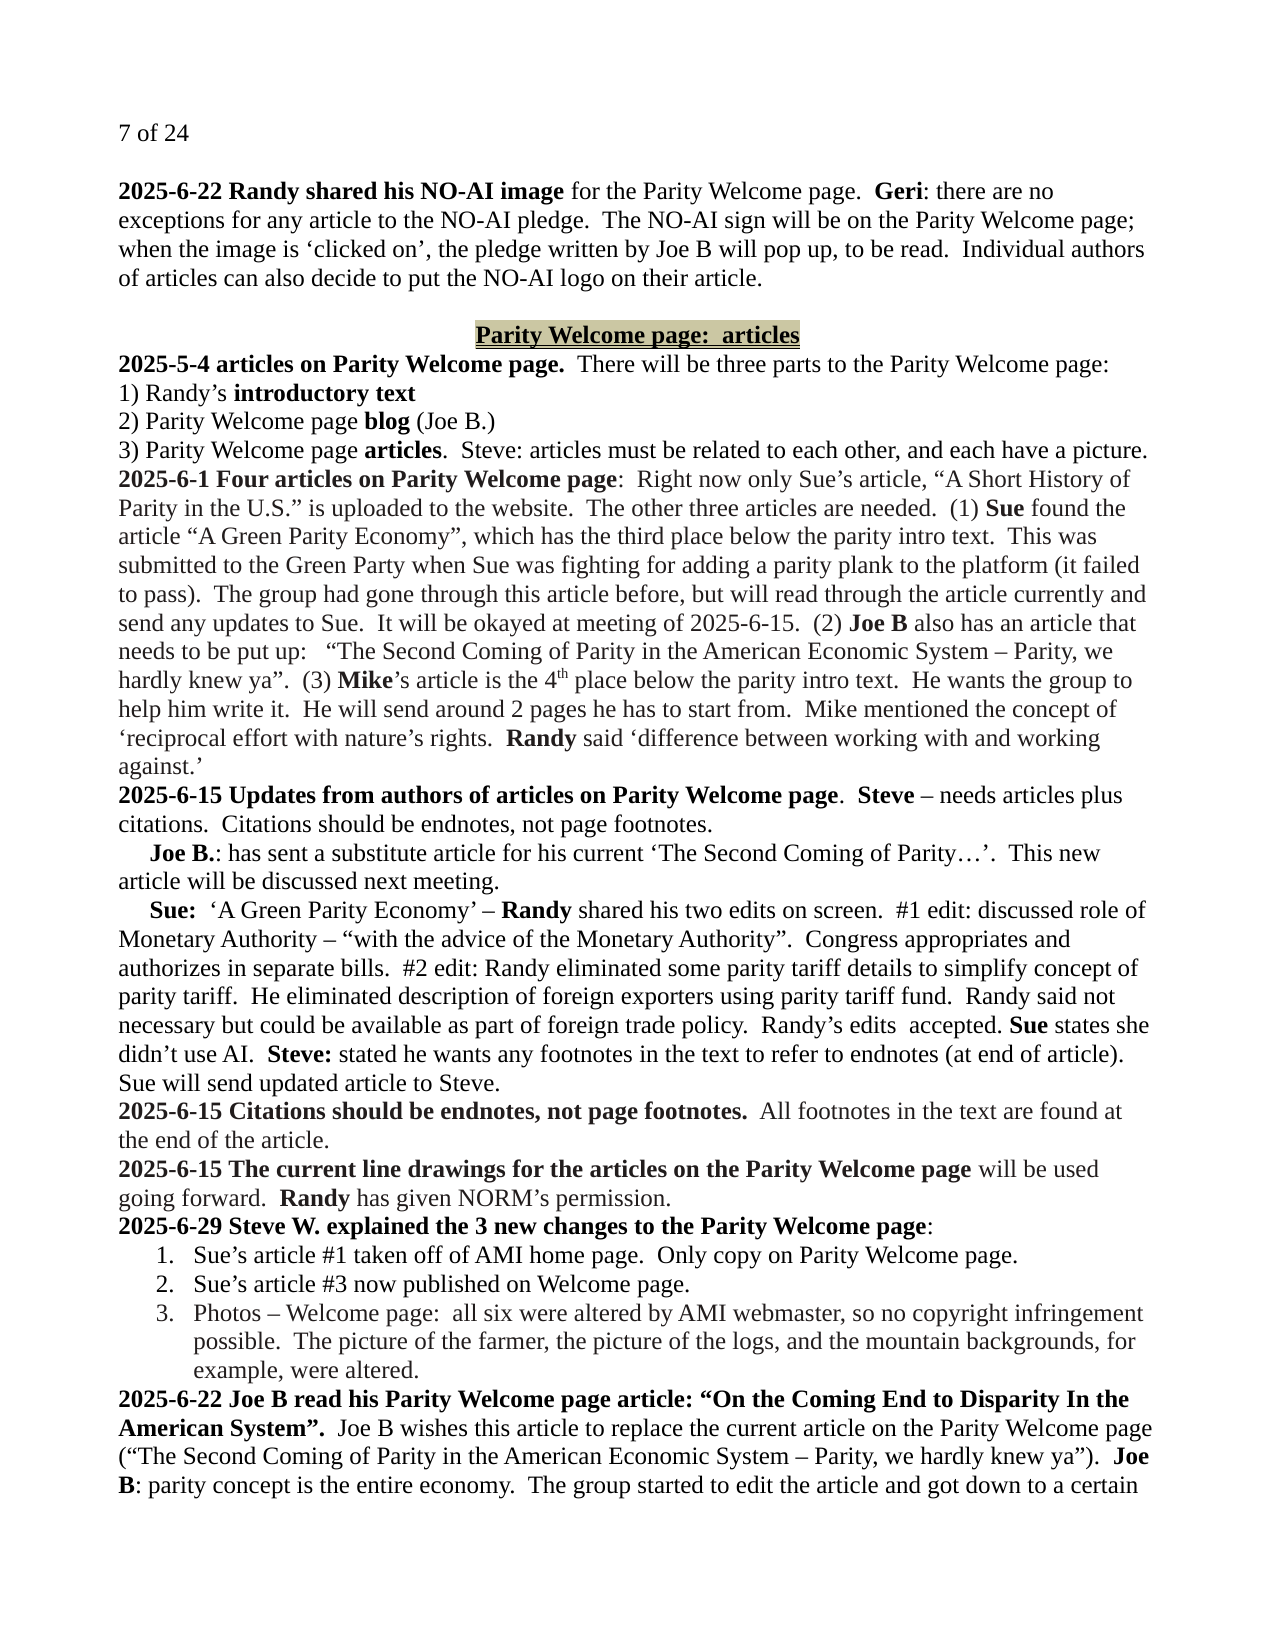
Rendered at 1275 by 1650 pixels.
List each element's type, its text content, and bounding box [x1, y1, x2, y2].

list Photos – Welcome page: all six were altered by AMI webmaster, so no copyright infringement possible. The picture of the farmer, the picture of the logs, and the mountain backgrounds, for example, were altered. [156, 1298, 1157, 1384]
text 2) Parity Welcome page blog (Joe B.) [118, 406, 1157, 435]
text 2025-6-15 The current line drawings for the articles on the Parity Welcome page will be used going forward. Randy has given NORM’s permission. [118, 1154, 1157, 1211]
text 2025-6-1 Four articles on Parity Welcome page: Right now only Sue’s article, “A Short History of Parity in the U.S.” is uploaded to the website. The other three articles are needed. (1) Sue found the article “A Green Parity Economy”, which has the third place below the parity intro text. This was submitted to the Green Party when Sue was fighting for adding a parity plank to the platform (it failed to pass). The group had gone through this article before, but will read through the article currently and send any updates to Sue. It will be okayed at meeting of 2025-6-15. (2) Joe B also has an article that needs to be put up: “The Second Coming of Parity in the American Economic System – Parity, we hardly knew ya”. (3) Mike’s article is the 4th place below the parity intro text. He wants the group to help him write it. He will send around 2 pages he has to start from. Mike mentioned the concept of ‘reciprocal effort with nature’s rights. Randy said ‘difference between working with and working against.’ [118, 464, 1157, 780]
text 2025-6-22 Joe B read his Parity Welcome page article: “On the Coming End to Disparity In the American System”. Joe B wishes this article to replace the current article on the Parity Welcome page (“The Second Coming of Parity in the American Economic System – Parity, we hardly knew ya”). Joe B: parity concept is the entire economy. The group started to edit the article and got down to a certain [118, 1384, 1157, 1499]
text 2025-6-15 Updates from authors of articles on Parity Welcome page. Steve – needs articles plus citations. Citations should be endnotes, not page footnotes. [118, 780, 1157, 838]
text 2025-5-4 articles on Parity Welcome page. There will be three parts to the Parity Welcome page: [118, 349, 1157, 378]
list Sue’s article #1 taken off of AMI home page. Only copy on Parity Welcome page. [156, 1240, 1157, 1269]
text Parity Welcome page: articles [118, 320, 1157, 349]
text 2025-6-29 Steve W. explained the 3 new changes to the Parity Welcome page: [118, 1211, 1157, 1240]
text 3) Parity Welcome page articles. Steve: articles must be related to each other, and each have a picture. [118, 435, 1157, 464]
text 2025-6-22 Randy shared his NO-AI image for the Parity Welcome page. Geri: there are no exceptions for any article to the NO-AI pledge. The NO-AI sign will be on the Parity Welcome page; when the image is ‘clicked on’, the pledge written by Joe B will pop up, to be read. Individual authors of articles can also decide to put the NO-AI logo on their article. [118, 176, 1157, 291]
text Sue: ‘A Green Parity Economy’ – Randy shared his two edits on screen. #1 edit: discussed role of Monetary Authority – “with the advice of the Monetary Authority”. Congress appropriates and authorizes in separate bills. #2 edit: Randy eliminated some parity tariff details to simplify concept of parity tariff. He eliminated description of foreign exporters using parity tariff fund. Randy said not necessary but could be available as part of foreign trade policy. Randy’s edits accepted. Sue states she didn’t use AI. Steve: stated he wants any footnotes in the text to refer to endnotes (at end of article). Sue will send updated article to Steve. [118, 895, 1157, 1096]
text 1) Randy’s introductory text [118, 378, 1157, 406]
list Sue’s article #3 now published on Welcome page. [156, 1269, 1157, 1298]
text Joe B.: has sent a substitute article for his current ‘The Second Coming of Parity…’. This new article will be discussed next meeting. [118, 838, 1157, 895]
text 2025-6-15 Citations should be endnotes, not page footnotes. All footnotes in the text are found at the end of the article. [118, 1096, 1157, 1154]
